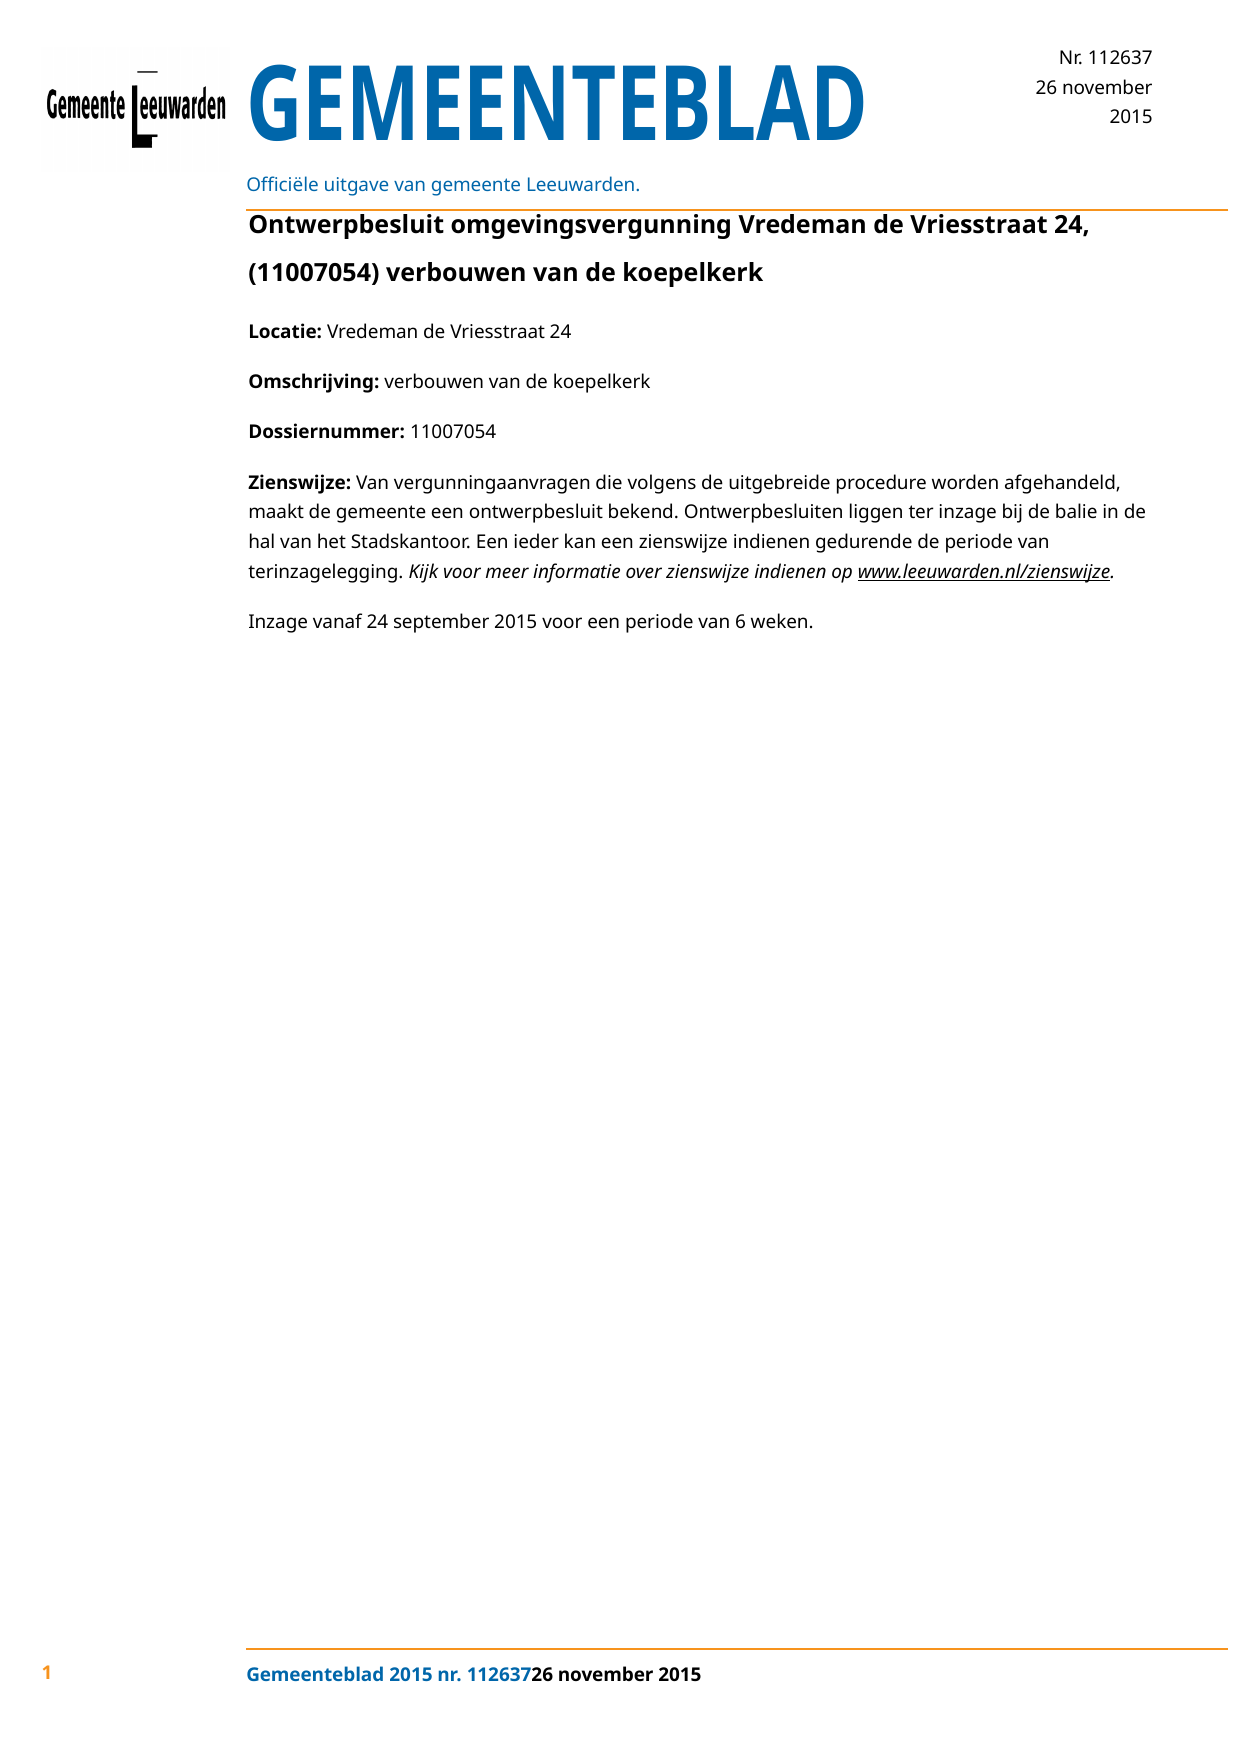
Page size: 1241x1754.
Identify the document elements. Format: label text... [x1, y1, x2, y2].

text Zienswijze: Van vergunningaanvragen die volgens de uitgebreide procedure worden afgehandeld, maakt de gemeente een ontwerpbesluit bekend. Ontwerpbesluiten liggen ter inzage bij de balie in de hal van het Stadskantoor. Een ieder kan een zienswijze indienen gedurende de periode van terinzagelegging. Kijk voor meer informatie over zienswijze indienen op www.leeuwarden.nl/zienswijze. [248, 469, 1152, 584]
text Dossiernummer: 11007054 [248, 419, 1152, 444]
text Ontwerpbesluit omgevingsvergunning Vredeman de Vriesstraat 24, (11007054) verbouwen van de koepelkerk [248, 211, 1152, 288]
text Inzage vanaf 24 september 2015 voor een periode van 6 weken. [248, 608, 1152, 634]
picture [41, 47, 231, 172]
text Omschrijving: verbouwen van de koepelkerk [248, 368, 1152, 394]
text Locatie: Vredeman de Vriesstraat 24 [248, 318, 1152, 344]
